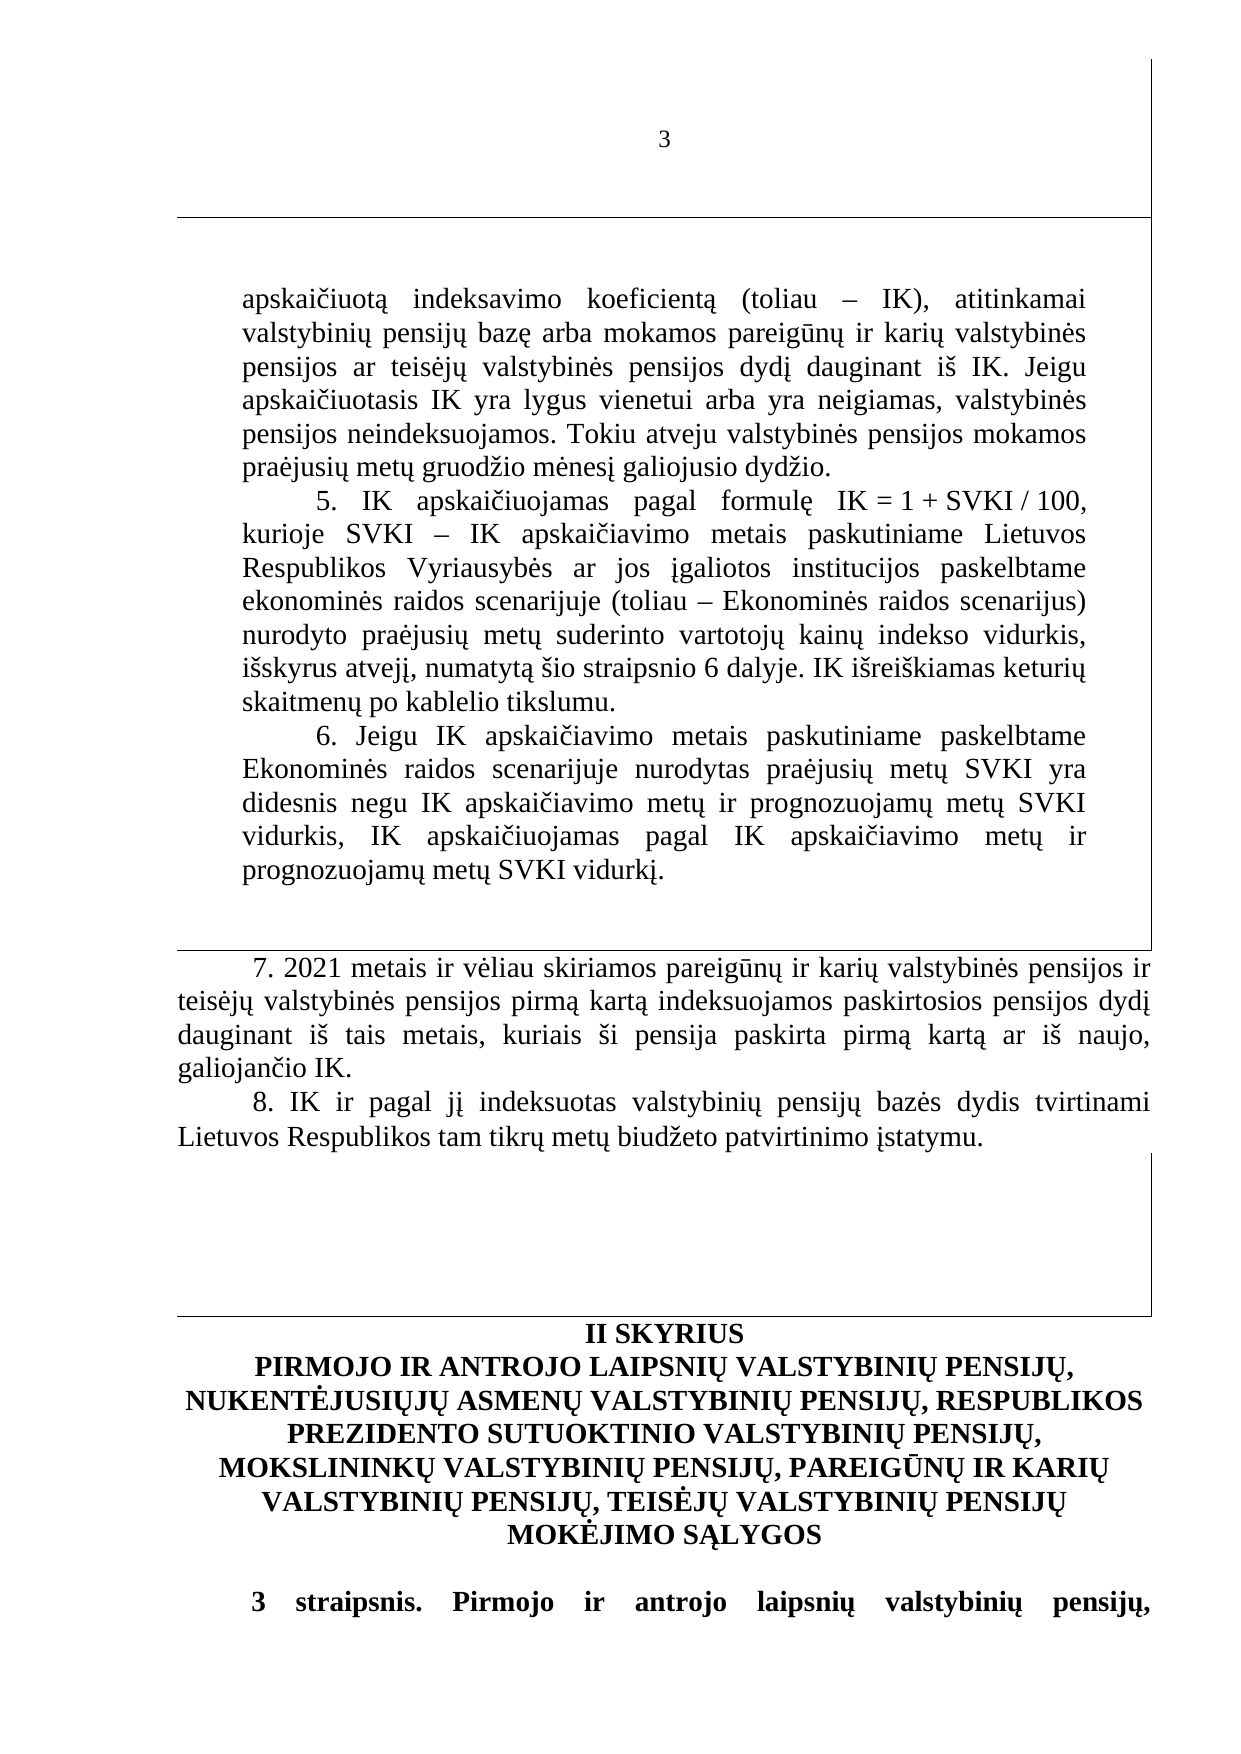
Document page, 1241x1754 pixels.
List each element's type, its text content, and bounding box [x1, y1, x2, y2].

text PIRMOJO IR ANTROJO LAIPSNIŲ VALSTYBINIŲ PENSIJŲ, NUKENTĖJUSIŲJŲ ASMENŲ VALSTYBINIŲ PENSIJŲ, RESPUBLIKOS PREZIDENTO SUTUOKTINIO VALSTYBINIŲ PENSIJŲ, MOKSLININKŲ VALSTYBINIŲ PENSIJŲ, PAREIGŪNŲ IR KARIŲ VALSTYBINIŲ PENSIJŲ, TEISĖJŲ VALSTYBINIŲ PENSIJŲ MOKĖJIMO SĄLYGOS [177, 1349, 1152, 1551]
text 6. Jeigu IK apskaičiavimo metais paskutiniame paskelbtame Ekonominės raidos scenarijuje nurodytas praėjusių metų SVKI yra didesnis negu IK apskaičiavimo metų ir prognozuojamų metų SVKI vidurkis, IK apskaičiuojamas pagal IK apskaičiavimo metų ir prognozuojamų metų SVKI vidurkį. [177, 718, 1151, 950]
text 5. IK apskaičiuojamas pagal formulę IK = 1 + SVKI / 100, kurioje SVKI – IK apskaičiavimo metais paskutiniame Lietuvos Respublikos Vyriausybės ar jos įgaliotos institucijos paskelbtame ekonominės raidos scenarijuje (toliau – Ekonominės raidos scenarijus) nurodyto praėjusių metų suderinto vartotojų kainų indekso vidurkis, išskyrus atvejį, numatytą šio straipsnio 6 dalyje. IK išreiškiamas keturių skaitmenų po kablelio tikslumu. [177, 483, 1151, 718]
text 3 straipsnis. Pirmojo ir antrojo laipsnių valstybinių pensijų, [251, 1584, 1152, 1618]
text 8. IK ir pagal jį indeksuotas valstybinių pensijų bazės dydis tvirtinami Lietuvos Respublikos tam tikrų metų biudžeto patvirtinimo įstatymu. [177, 1084, 1152, 1153]
text apskaičiuotą indeksavimo koeficientą (toliau – IK), atitinkamai valstybinių pensijų bazę arba mokamos pareigūnų ir karių valstybinės pensijos ar teisėjų valstybinės pensijos dydį dauginant iš IK. Jeigu apskaičiuotasis IK yra lygus vienetui arba yra neigiamas, valstybinės pensijos neindeksuojamos. Tokiu atveju valstybinės pensijos mokamos praėjusių metų gruodžio mėnesį galiojusio dydžio. [177, 217, 1151, 483]
text 7. 2021 metais ir vėliau skiriamos pareigūnų ir karių valstybinės pensijos ir teisėjų valstybinės pensijos pirmą kartą indeksuojamos paskirtosios pensijos dydį dauginant iš tais metais, kuriais ši pensija paskirta pirmą kartą ar iš naujo, galiojančio IK. [177, 950, 1152, 1084]
text II SKYRIUS [177, 1316, 1152, 1349]
